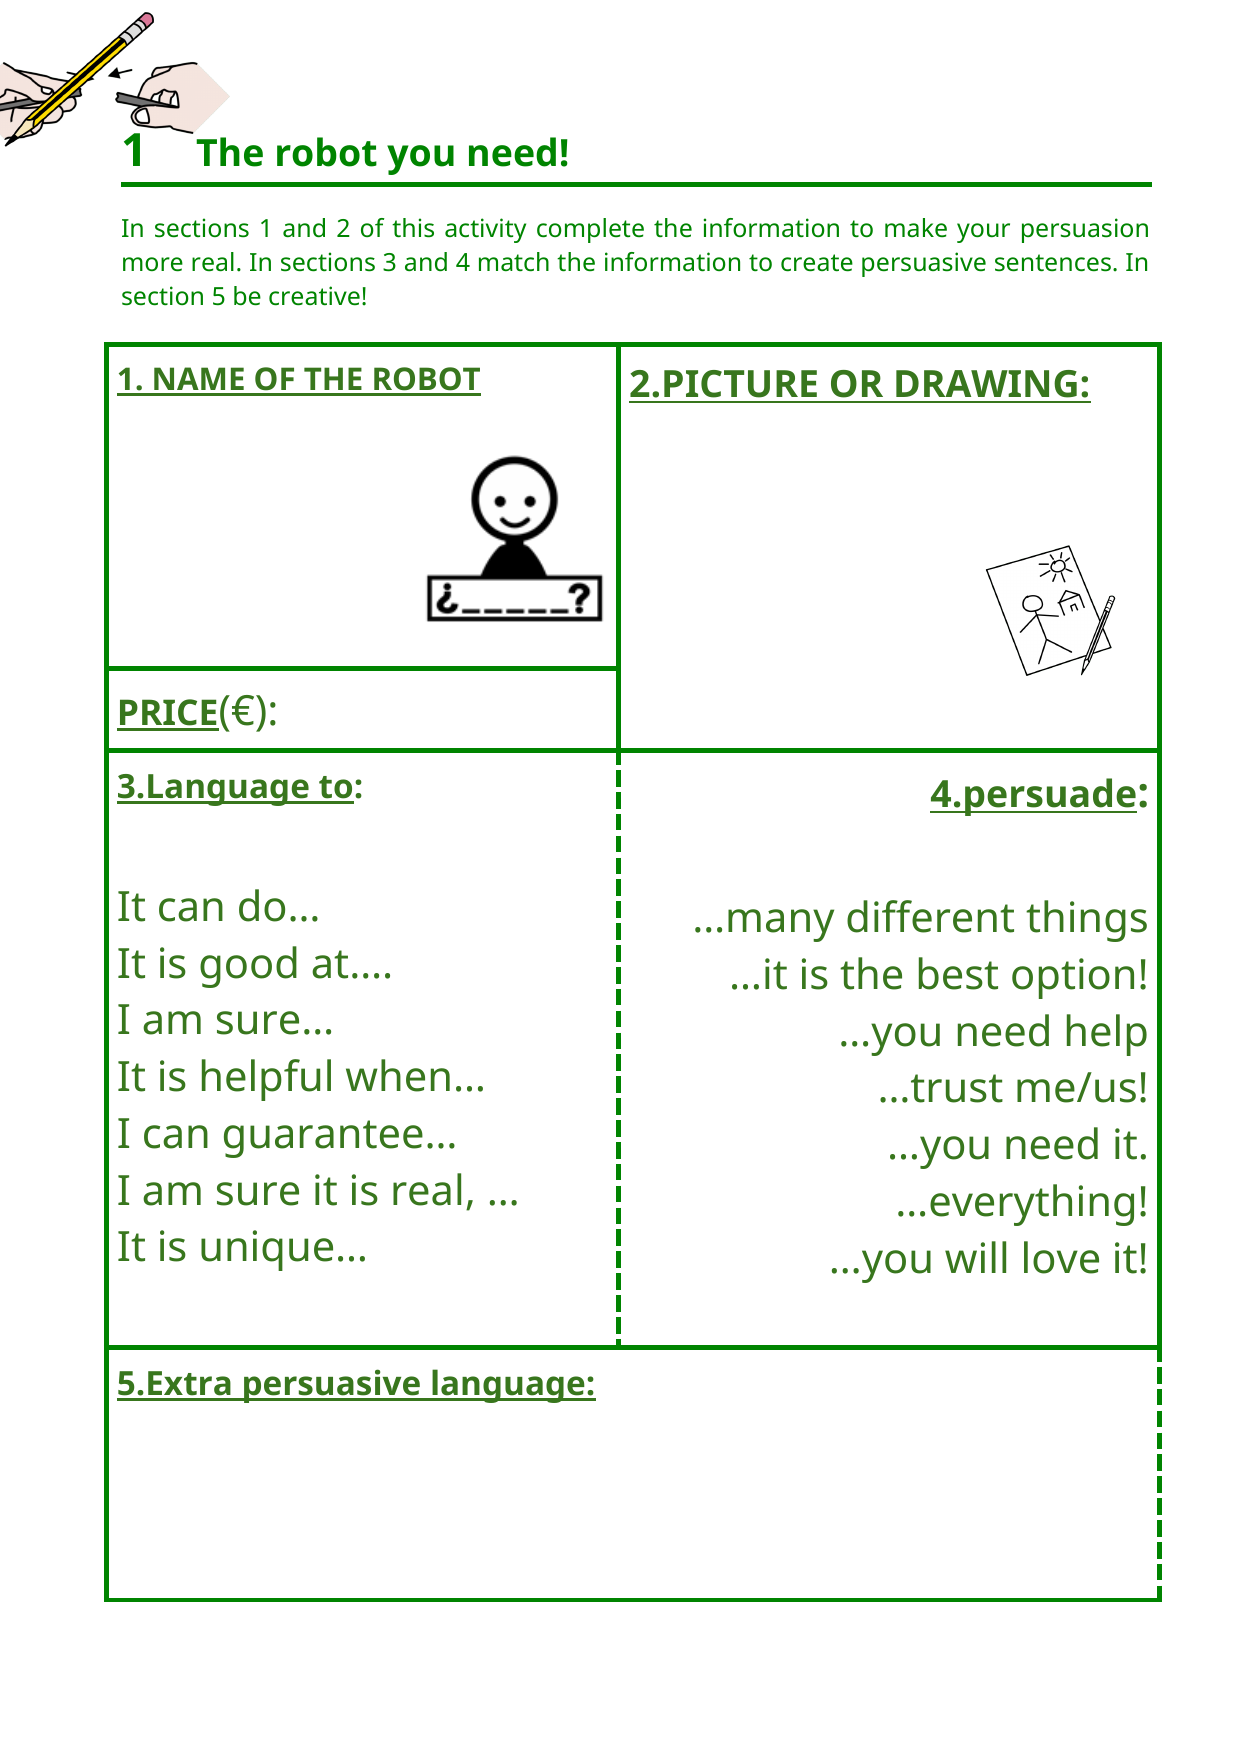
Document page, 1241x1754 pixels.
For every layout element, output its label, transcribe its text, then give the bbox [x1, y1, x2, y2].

table_header 2.PICTURE OR DRAWING: [621, 347, 1157, 748]
table_cell PRICE(€): [109, 671, 616, 748]
table_cell 4.persuade: …many different things …it is the best option! …you need help …trust me/us! …you need it. …everything! …you will love it! [619, 753, 1157, 1345]
table_cell 3.Language to: It can do… It is good at…. I am sure… It is helpful when… I can guarantee… I am sure it is real, … It is unique… [109, 753, 618, 1345]
table_header 1. NAME OF THE ROBOT [109, 347, 616, 666]
text In sections 1 and 2 of this activity complete the information to make your persuasion more real. In sections 3 and 4 match the information to create persuasive sentences. In section 5 be creative! [121, 211, 1152, 313]
table_cell 5.Extra persuasive language: [109, 1350, 1159, 1597]
list The robot you need! [121, 118, 1152, 182]
